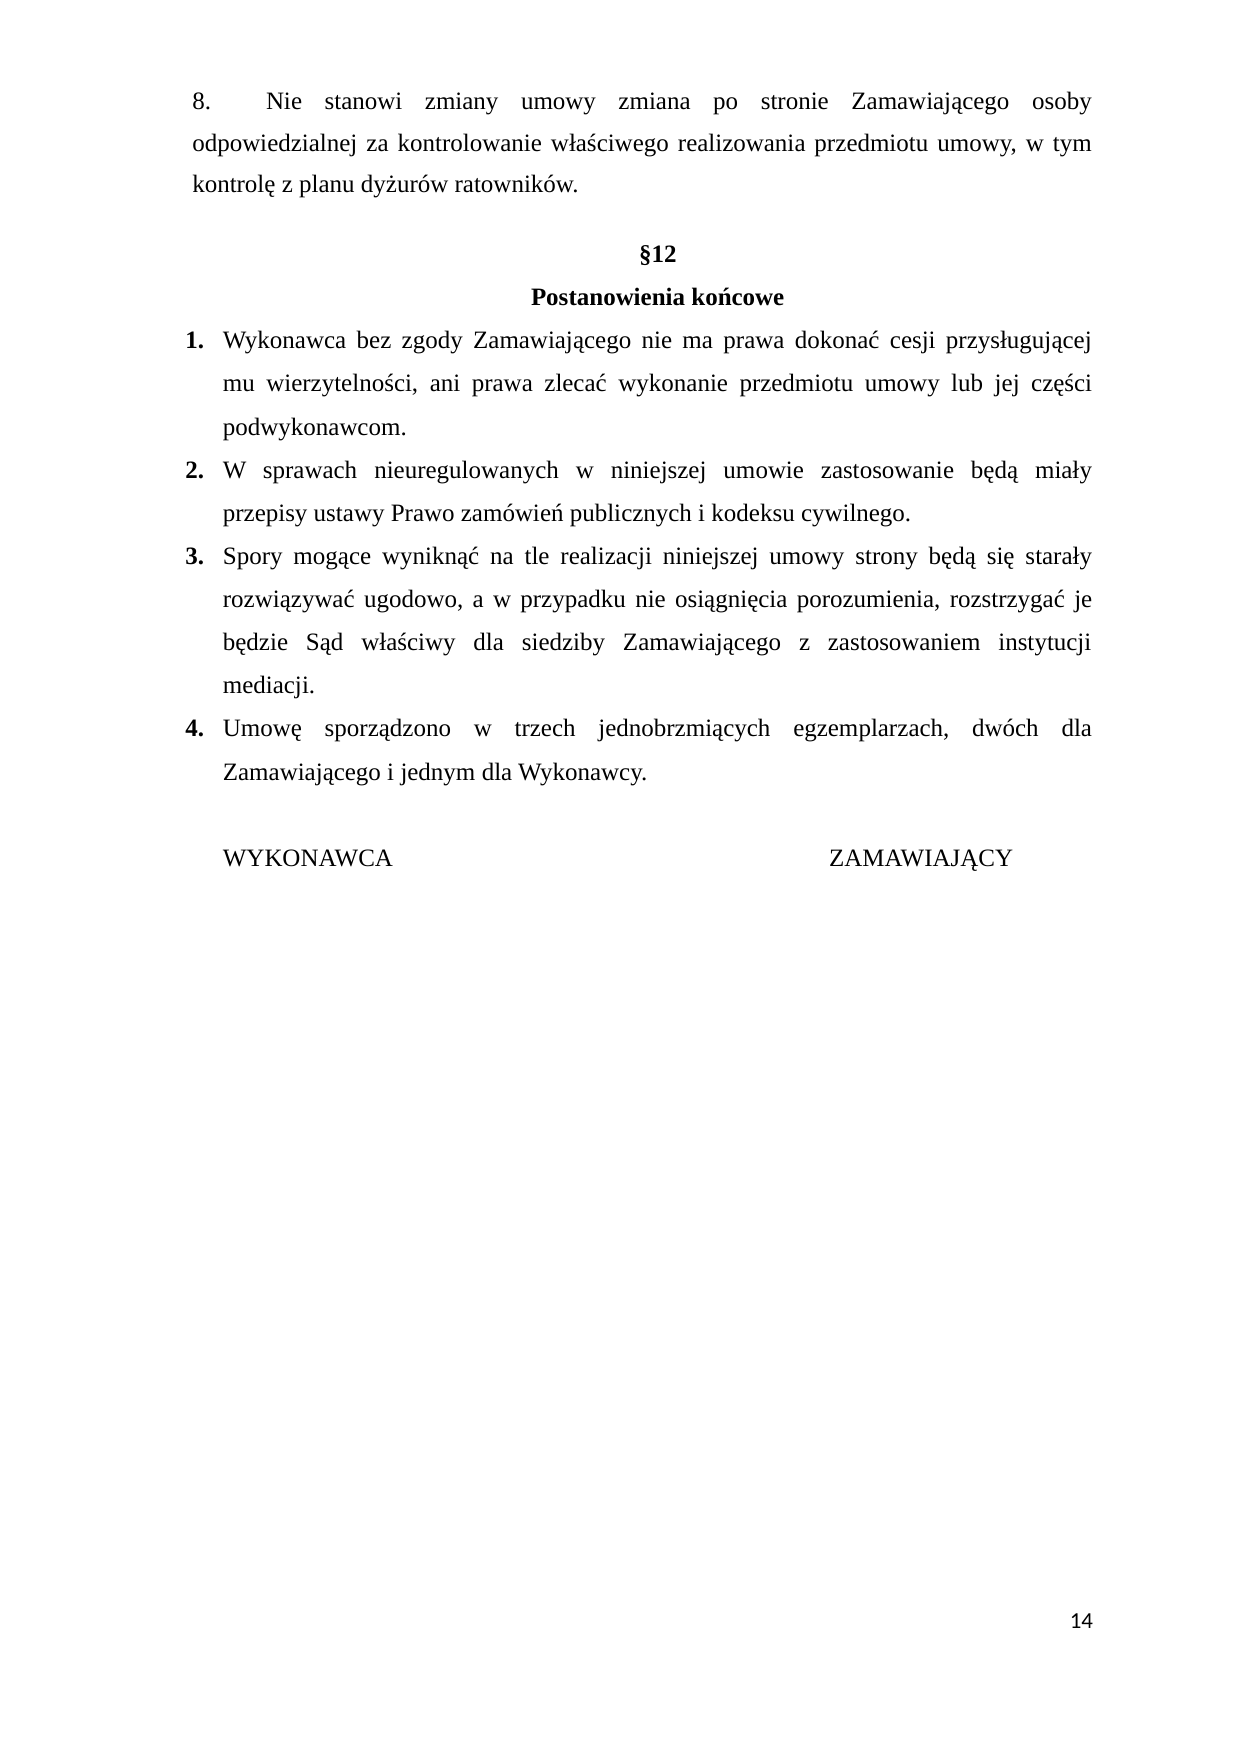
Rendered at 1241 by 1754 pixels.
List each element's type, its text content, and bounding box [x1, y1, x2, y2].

list Umowę sporządzono w trzech jednobrzmiących egzemplarzach, dwóch dla Zamawiającego i jednym dla Wykonawcy. [185, 713, 1093, 785]
list Wykonawca bez zgody Zamawiającego nie ma prawa dokonać cesji przysługującej mu wierzytelności, ani prawa zlecać wykonanie przedmiotu umowy lub jej części podwykonawcom. [185, 325, 1093, 440]
text WYKONAWCA ZAMAWIAJĄCY [223, 843, 1093, 872]
list Spory mogące wyniknąć na tle realizacji niniejszej umowy strony będą się starały rozwiązywać ugodowo, a w przypadku nie osiągnięcia porozumienia, rozstrzygać je będzie Sąd właściwy dla siedziby Zamawiającego z zastosowaniem instytucji mediacji. [185, 541, 1093, 699]
list Nie stanowi zmiany umowy zmiana po stronie Zamawiającego osoby odpowiedzialnej za kontrolowanie właściwego realizowania przedmiotu umowy, w tym kontrolę z planu dyżurów ratowników. [192, 74, 1093, 198]
text §12 [223, 239, 1093, 268]
text Postanowienia końcowe [223, 282, 1093, 311]
list W sprawach nieuregulowanych w niniejszej umowie zastosowanie będą miały przepisy ustawy Prawo zamówień publicznych i kodeksu cywilnego. [185, 455, 1093, 527]
